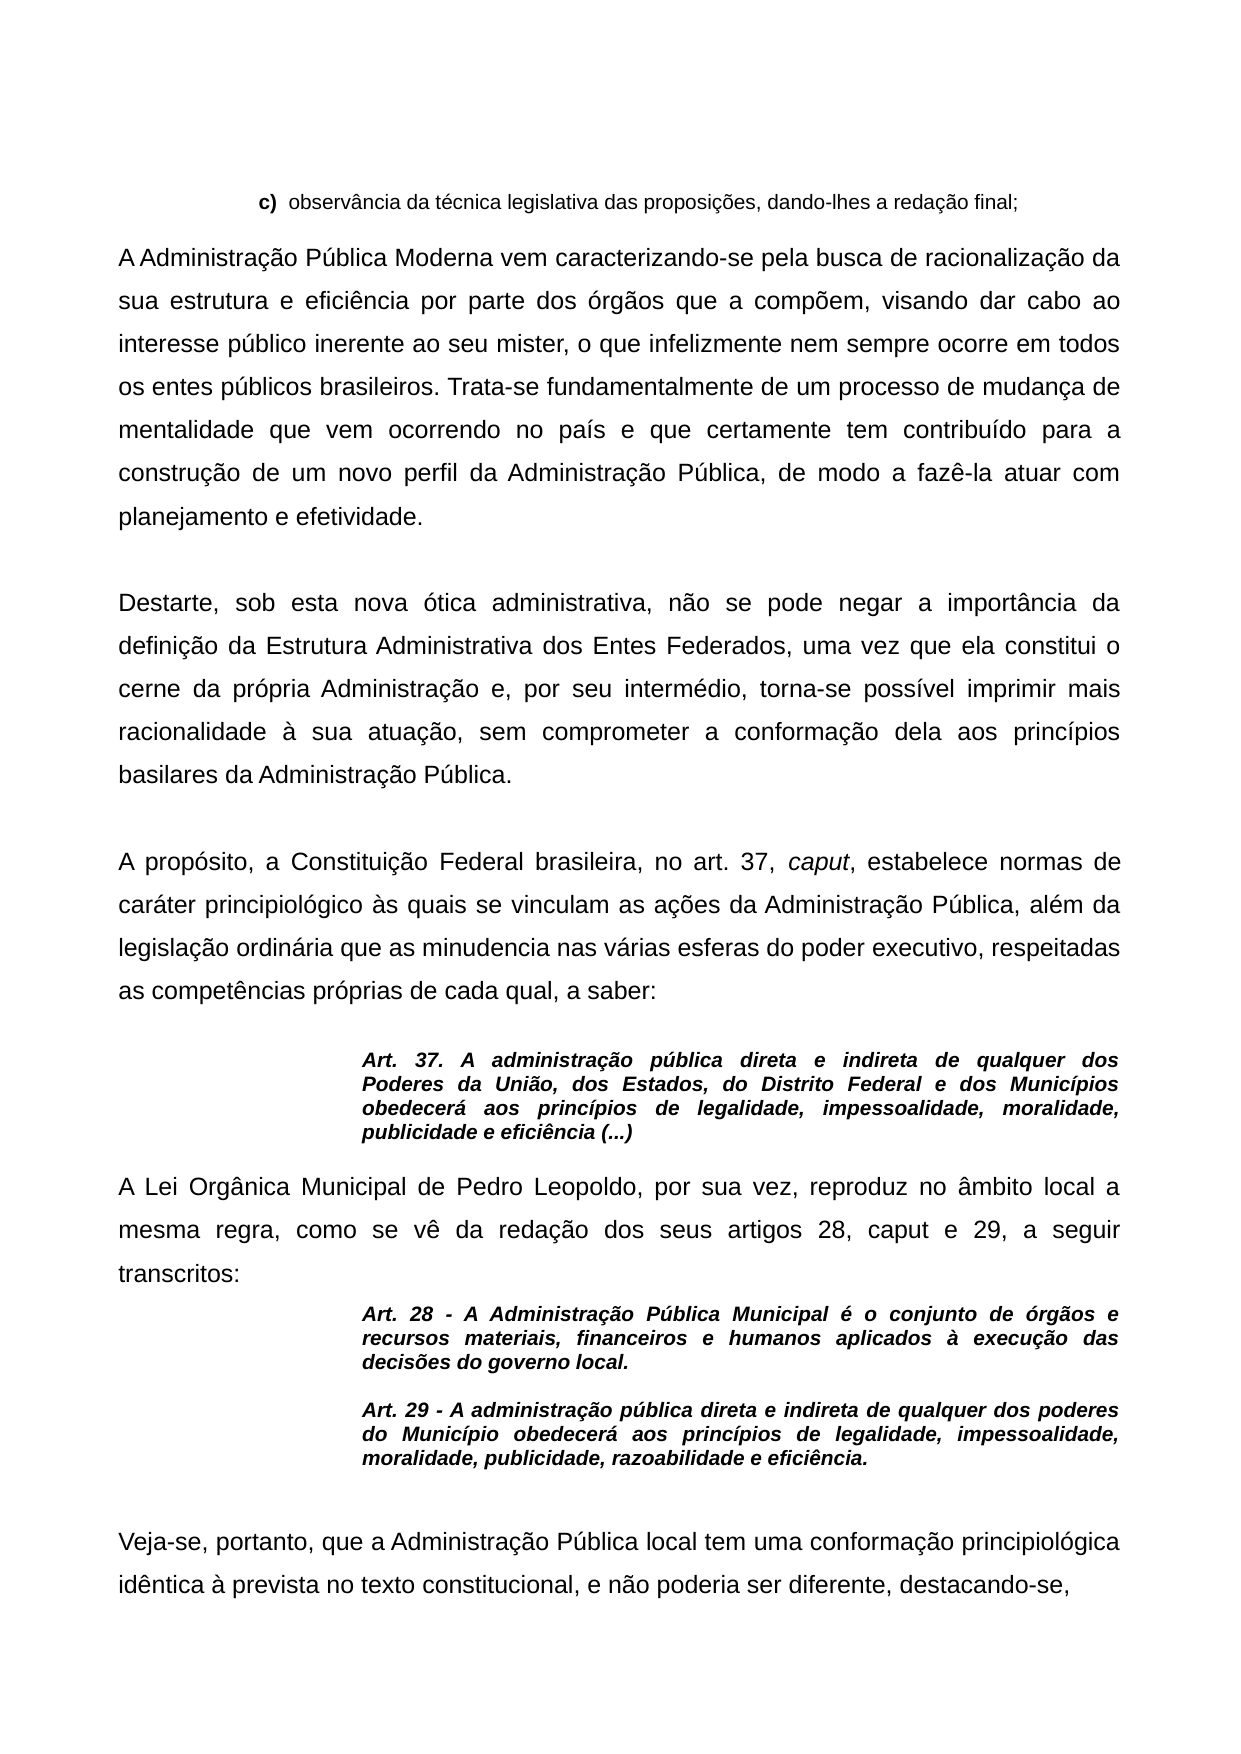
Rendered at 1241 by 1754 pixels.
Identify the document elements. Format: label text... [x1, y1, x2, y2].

text Art. 28 - A Administração Pública Municipal é o conjunto de órgãos e recursos materiais, financeiros e humanos aplicados à execução das decisões do governo local. [362, 1302, 1122, 1374]
text A Administração Pública Moderna vem caracterizando-se pela busca de racionalização da sua estrutura e eficiência por parte dos órgãos que a compõem, visando dar cabo ao interesse público inerente ao seu mister, o que infelizmente nem sempre ocorre em todos os entes públicos brasileiros. Trata-se fundamentalmente de um processo de mudança de mentalidade que vem ocorrendo no país e que certamente tem contribuído para a construção de um novo perfil da Administração Pública, de modo a fazê-la atuar com planejamento e efetividade. [81, 243, 1122, 530]
text Destarte, sob esta nova ótica administrativa, não se pode negar a importância da definição da Estrutura Administrativa dos Entes Federados, uma vez que ela constitui o cerne da própria Administração e, por seu intermédio, torna-se possível imprimir mais racionalidade à sua atuação, sem comprometer a conformação dela aos princípios basilares da Administração Pública. [118, 588, 1122, 789]
text c) observância da técnica legislativa das proposições, dando-lhes a redação final; [118, 190, 1122, 214]
text Veja-se, portanto, que a Administração Pública local tem uma conformação principiológica idêntica à prevista no texto constitucional, e não poderia ser diferente, destacando-se, [118, 1527, 1122, 1599]
text A propósito, a Constituição Federal brasileira, no art. 37, caput, estabelece normas de caráter principiológico às quais se vinculam as ações da Administração Pública, além da legislação ordinária que as minudencia nas várias esferas do poder executivo, respeitadas as competências próprias de cada qual, a saber: [118, 847, 1122, 1005]
text Art. 37. A administração pública direta e indireta de qualquer dos Poderes da União, dos Estados, do Distrito Federal e dos Municípios obedecerá aos princípios de legalidade, impessoalidade, moralidade, publicidade e eficiência (...) [362, 1048, 1122, 1144]
text Art. 29 - A administração pública direta e indireta de qualquer dos poderes do Município obedecerá aos princípios de legalidade, impessoalidade, moralidade, publicidade, razoabilidade e eficiência. [362, 1398, 1122, 1469]
text A Lei Orgânica Municipal de Pedro Leopoldo, por sua vez, reproduz no âmbito local a mesma regra, como se vê da redação dos seus artigos 28, caput e 29, a seguir transcritos: [118, 1172, 1122, 1287]
